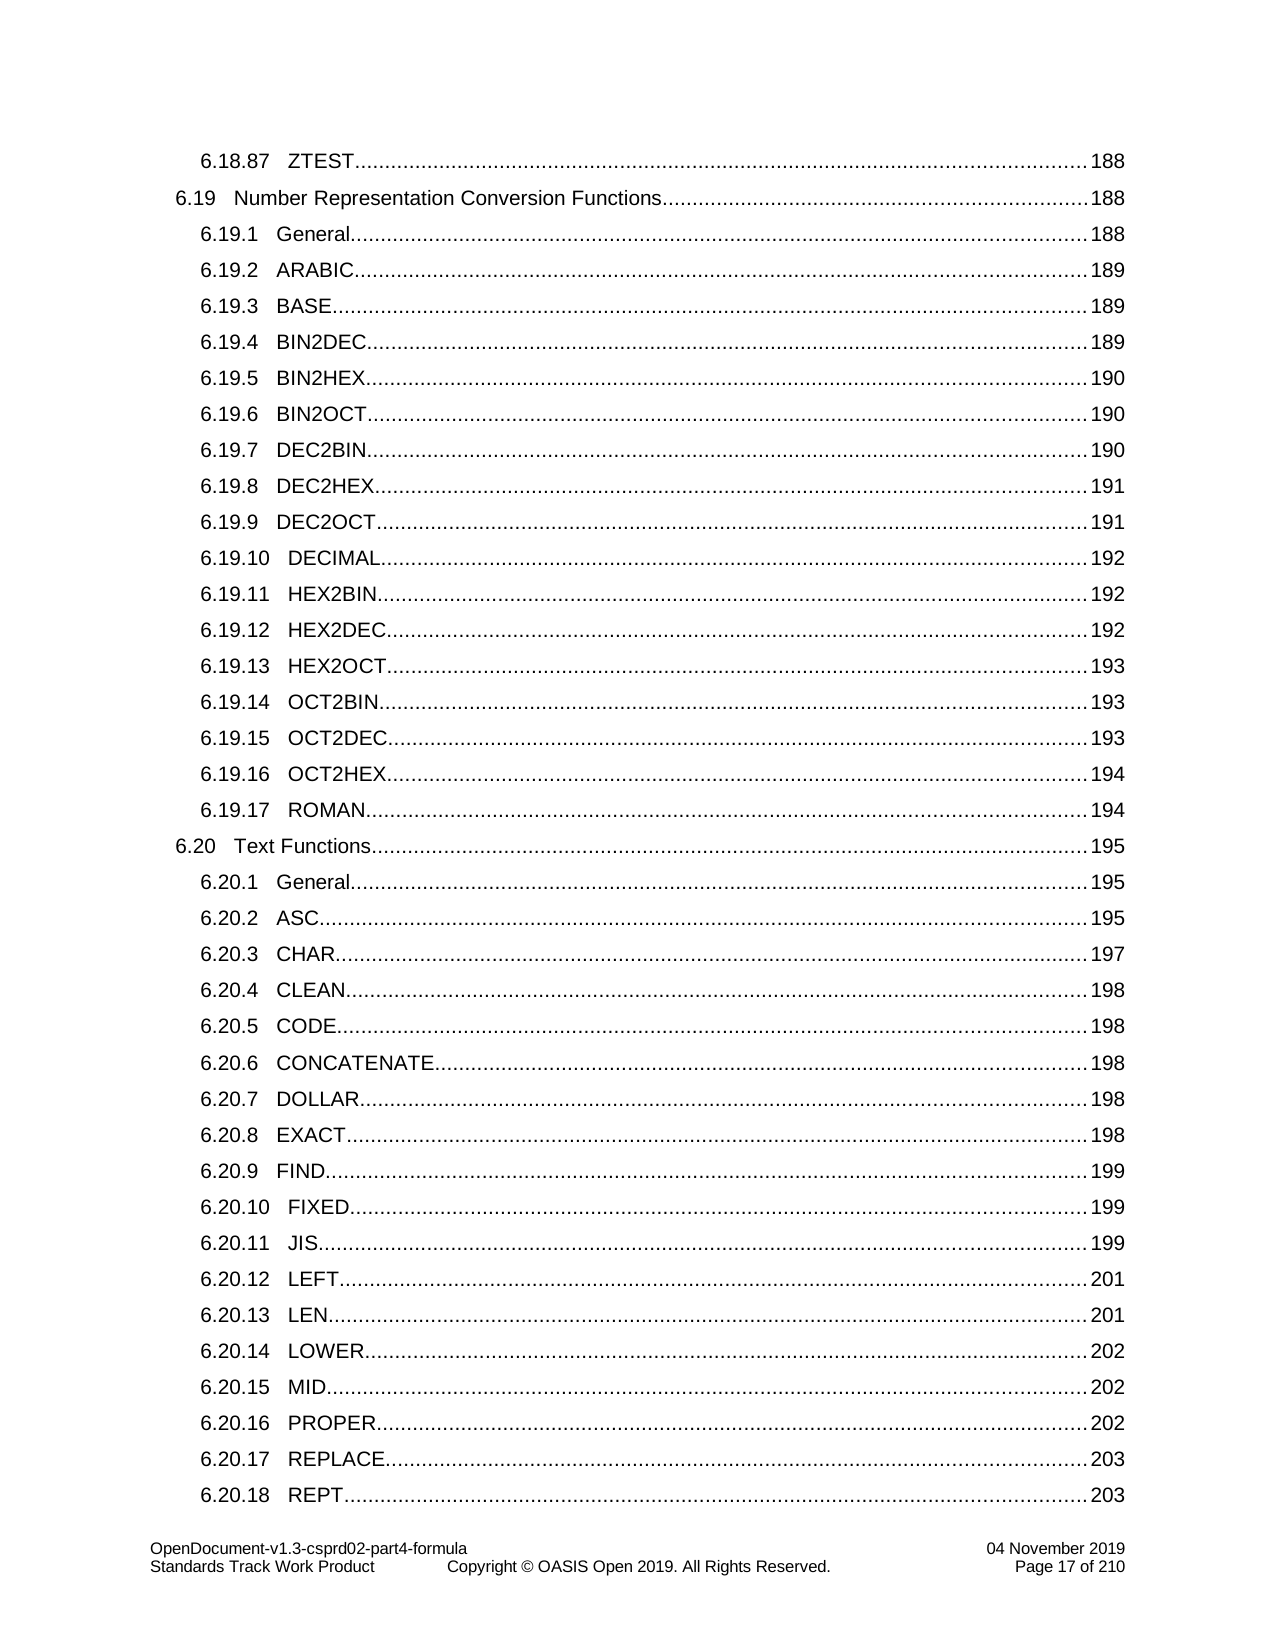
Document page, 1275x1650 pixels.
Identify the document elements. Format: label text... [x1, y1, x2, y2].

text 6.19.9 DEC2OCT 191 [200, 510, 1125, 534]
text 6.19.1 General 188 [200, 222, 1125, 246]
text 6.20.4 CLEAN 198 [200, 979, 1125, 1002]
text 6.20.9 FIND 199 [200, 1159, 1125, 1183]
text 6.20.12 LEFT 201 [200, 1267, 1125, 1291]
text 6.20.17 REPLACE 203 [200, 1447, 1125, 1471]
text 6.20.8 EXACT 198 [200, 1123, 1125, 1147]
text 6.18.87 ZTEST 188 [200, 150, 1125, 173]
text 6.20.1 General 195 [200, 871, 1125, 894]
text 6.19.12 HEX2DEC 192 [200, 618, 1125, 642]
text 6.20.6 CONCATENATE 198 [200, 1051, 1125, 1074]
text 6.20.16 PROPER 202 [200, 1411, 1125, 1435]
text 6.20.13 LEN 201 [200, 1303, 1125, 1327]
text 6.19.6 BIN2OCT 190 [200, 402, 1125, 426]
text 6.19.2 ARABIC 189 [200, 258, 1125, 282]
text 6.19.3 BASE 189 [200, 294, 1125, 318]
text 6.19.10 DECIMAL 192 [200, 546, 1125, 570]
text 6.19.15 OCT2DEC 193 [200, 727, 1125, 750]
text 6.19.4 BIN2DEC 189 [200, 330, 1125, 354]
text 6.20.10 FIXED 199 [200, 1195, 1125, 1219]
text 6.19.5 BIN2HEX 190 [200, 366, 1125, 390]
text 6.20 Text Functions 195 [175, 835, 1125, 858]
text 6.19.16 OCT2HEX 194 [200, 763, 1125, 786]
text 6.20.7 DOLLAR 198 [200, 1087, 1125, 1111]
text 6.19 Number Representation Conversion Functions 188 [175, 186, 1125, 209]
text 6.20.3 CHAR 197 [200, 943, 1125, 966]
text 6.19.7 DEC2BIN 190 [200, 438, 1125, 462]
text 6.20.14 LOWER 202 [200, 1339, 1125, 1363]
text 6.20.2 ASC 195 [200, 907, 1125, 930]
text 6.19.13 HEX2OCT 193 [200, 654, 1125, 678]
text 6.20.11 JIS 199 [200, 1231, 1125, 1255]
text 6.20.18 REPT 203 [200, 1483, 1125, 1507]
text 6.20.15 MID 202 [200, 1375, 1125, 1399]
text 6.19.11 HEX2BIN 192 [200, 582, 1125, 606]
text 6.20.5 CODE 198 [200, 1015, 1125, 1038]
text 6.19.8 DEC2HEX 191 [200, 474, 1125, 498]
text 6.19.14 OCT2BIN 193 [200, 691, 1125, 714]
text 6.19.17 ROMAN 194 [200, 799, 1125, 822]
